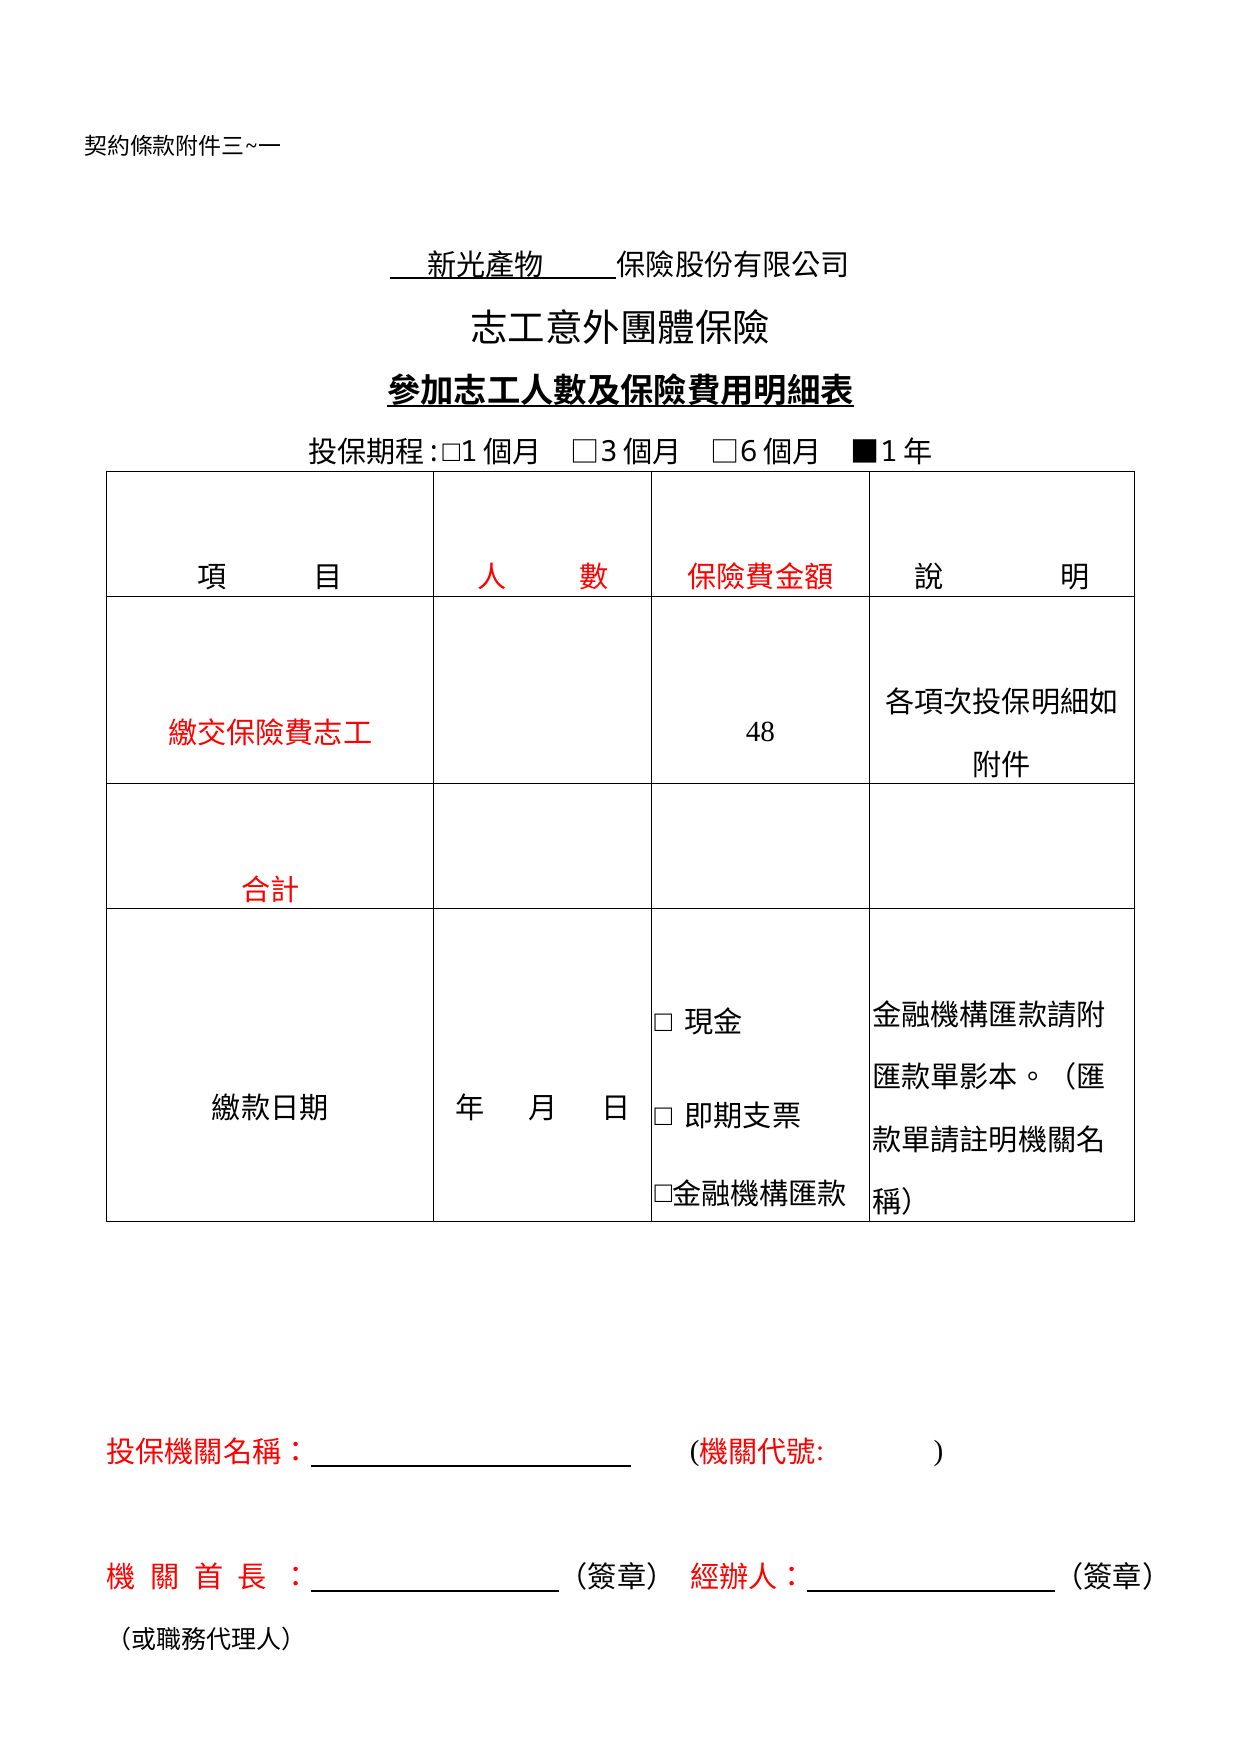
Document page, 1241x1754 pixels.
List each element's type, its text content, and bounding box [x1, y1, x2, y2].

table_cell 合計 [107, 784, 433, 908]
table_cell [434, 784, 651, 908]
table_header 保險費金額 [652, 472, 869, 596]
text 志工意外團體保險 [106, 283, 1134, 346]
table_cell 48 [652, 597, 869, 783]
table_cell 金融機構匯款請附匯款單影本。（匯款單請註明機關名稱） [870, 909, 1134, 1221]
table_cell 年 月 日 [434, 909, 651, 1221]
text （或職務代理人） [106, 1596, 1134, 1658]
text 契約條款附件三~一 [84, 128, 291, 162]
table_cell [652, 784, 869, 908]
table_cell 現金 即期支票 □金融機構匯款 [652, 909, 869, 1221]
table_cell 繳款日期 [107, 909, 433, 1221]
text 機 關 首 長 ： （簽章） 經辦人： （簽章） [106, 1533, 1187, 1596]
table_cell [434, 597, 651, 783]
text 投保機關名稱： (機關代號: ) [106, 1408, 1134, 1471]
table_header 說 明 [870, 472, 1134, 596]
table_cell [870, 784, 1134, 908]
table_header 項 目 [107, 472, 433, 596]
text 投保期程:□1個月 □3個月 □6個月 ■1年 [106, 408, 1134, 471]
text 新光產物 保險股份有限公司 [106, 221, 1134, 283]
table_cell 各項次投保明細如附件 [870, 597, 1134, 783]
table_header 人 數 [434, 472, 651, 596]
table_cell 繳交保險費志工 [107, 597, 433, 783]
text 參加志工人數及保險費用明細表 [106, 346, 1134, 408]
